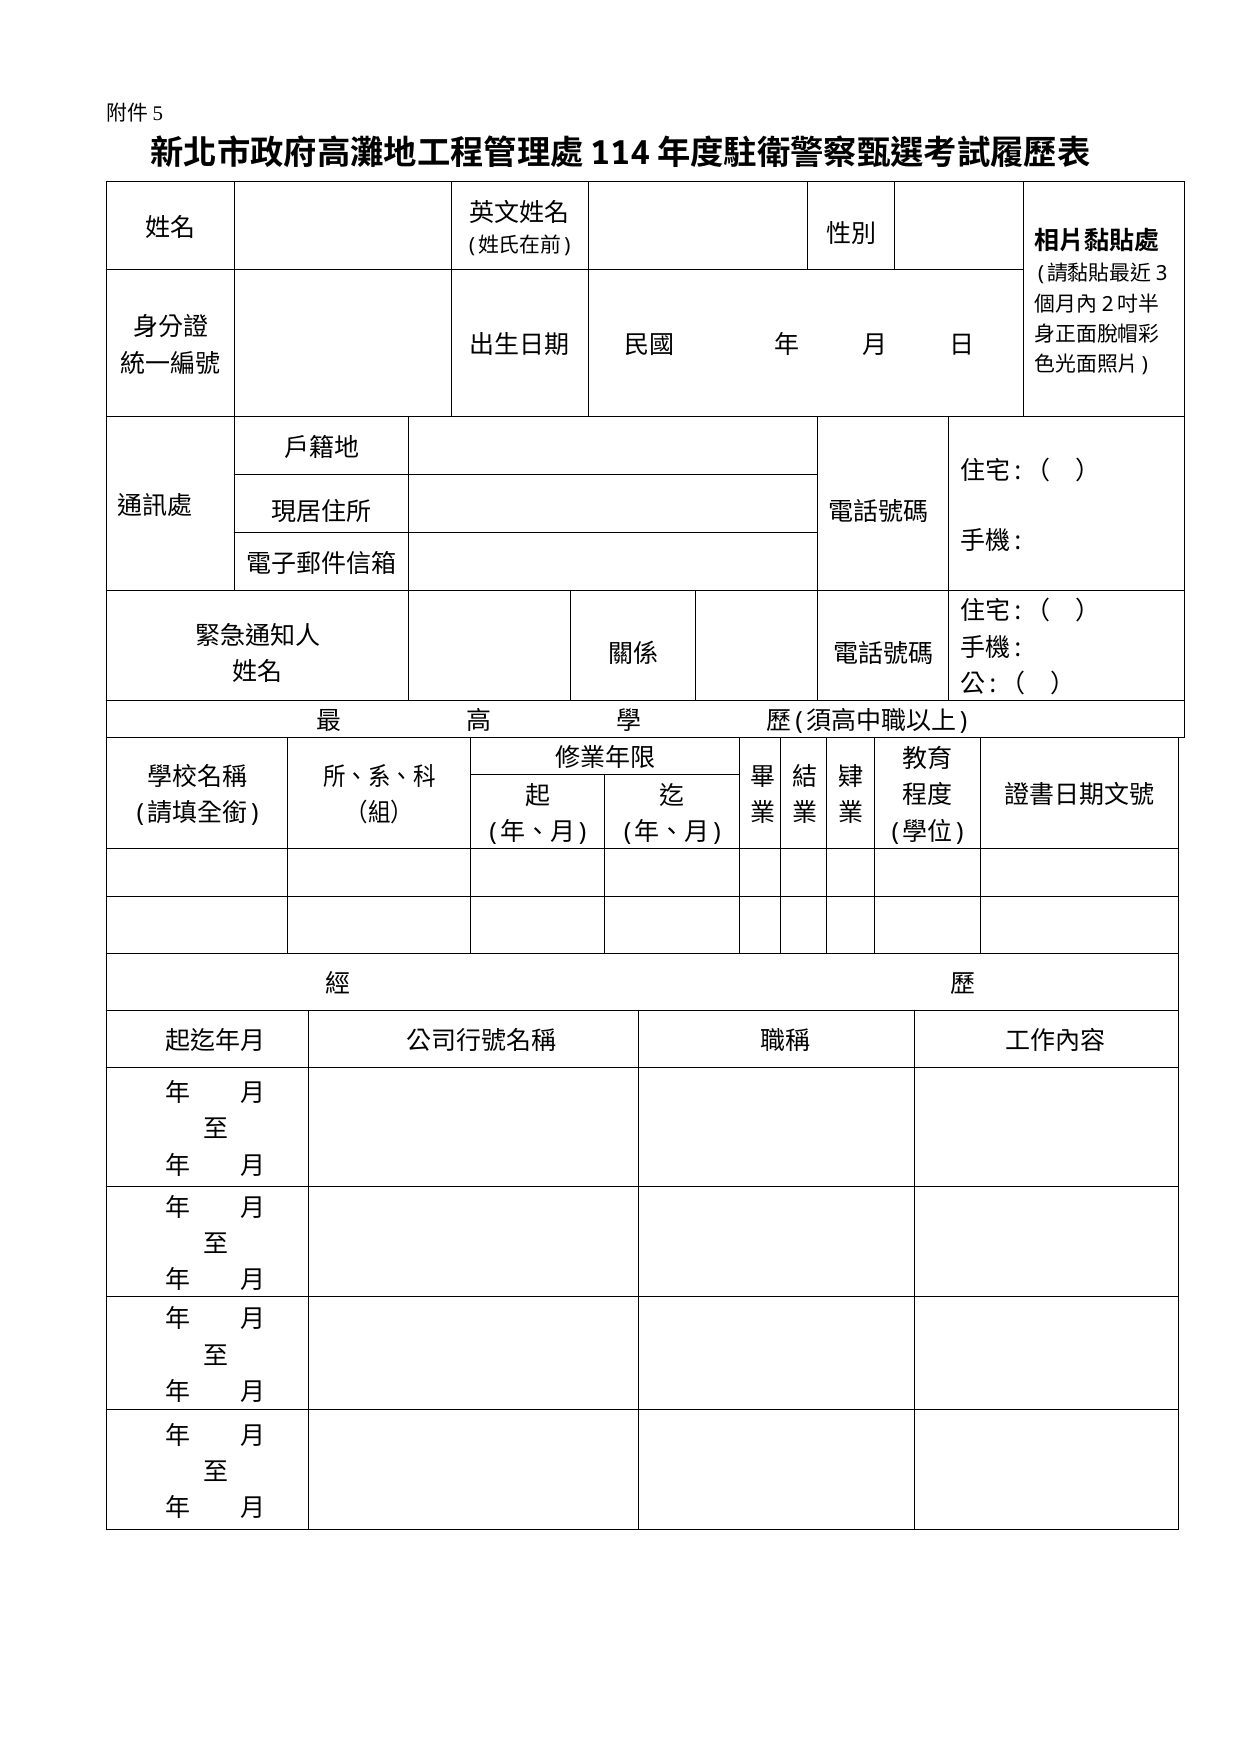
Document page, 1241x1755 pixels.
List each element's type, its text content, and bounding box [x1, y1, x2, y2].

table_cell [639, 1187, 914, 1296]
table_cell 年 月 至 年 月 [107, 1410, 308, 1529]
table_cell [915, 1297, 1178, 1409]
table_cell 公司行號名稱 [309, 1011, 638, 1067]
table_cell [875, 849, 980, 896]
table_cell 工作內容 [915, 1011, 1178, 1067]
table_cell [696, 591, 817, 699]
table_cell [409, 591, 570, 699]
table_cell 年 月 至 年 月 [107, 1297, 308, 1409]
table_cell [639, 1068, 914, 1186]
table_cell [1179, 1010, 1184, 1067]
table_cell [639, 1410, 914, 1529]
table_cell 經 歷 [107, 954, 1178, 1010]
table_cell [471, 897, 604, 953]
table_cell 緊急通知人 姓名 [107, 591, 408, 699]
table_cell 結業 [781, 738, 826, 848]
table_cell 現居住所 [235, 475, 408, 532]
table_cell [1179, 1296, 1184, 1409]
table_cell [1179, 896, 1184, 953]
subtitle 新北市政府高灘地工程管理處114年度駐衛警察甄選考試履歷表 [106, 126, 1134, 174]
table_cell [288, 897, 470, 953]
table_cell [107, 849, 287, 896]
table_cell [915, 1187, 1178, 1296]
table_cell [235, 270, 451, 416]
table_cell [409, 533, 817, 590]
table_cell [1179, 1409, 1184, 1529]
table_cell [981, 849, 1178, 896]
table_cell 肄業 [827, 738, 874, 848]
table_cell 最 高 學 歷(須高中職以上) [107, 701, 1184, 737]
table_cell [1179, 1067, 1184, 1186]
table_cell 出生日期 [452, 270, 588, 416]
table_cell 住宅:（ ） 手機: 公:（ ） [949, 591, 1184, 699]
table_cell 起 (年、月) [471, 775, 604, 848]
table_cell 身分證 統一編號 [107, 270, 234, 416]
table_cell [827, 849, 874, 896]
table_cell 電子郵件信箱 [235, 533, 408, 590]
table_cell 住宅:（ ） 手機: [949, 417, 1184, 590]
table_cell [1179, 953, 1184, 1010]
table_cell 電話號碼 [818, 591, 948, 699]
table_header 姓名 [107, 182, 234, 269]
table_cell [740, 897, 780, 953]
table_cell [981, 897, 1178, 953]
table_cell 民國 年 月 日 [589, 270, 1023, 416]
table_cell [781, 897, 826, 953]
table_header 性別 [808, 182, 894, 269]
table_cell [471, 849, 604, 896]
table_cell 教育 程度 (學位) [875, 738, 980, 848]
table_header [235, 182, 451, 269]
table_cell 所、系、科（組） [288, 738, 470, 848]
table_cell [309, 1187, 638, 1296]
table_cell [740, 849, 780, 896]
table_cell [1179, 1186, 1184, 1296]
table_cell [875, 897, 980, 953]
table_header [895, 182, 1023, 269]
table_cell 修業年限 [471, 738, 739, 774]
table_cell 證書日期文號 [981, 738, 1178, 848]
table_cell 起迄年月 [107, 1011, 308, 1067]
table_cell [1179, 774, 1184, 848]
table_cell 通訊處 [107, 417, 234, 590]
table_cell 迄 (年、月) [605, 775, 739, 848]
table_cell 關係 [571, 591, 695, 699]
table_cell 年 月 至 年 月 [107, 1068, 308, 1186]
table_cell [309, 1068, 638, 1186]
table_header 相片黏貼處 (請黏貼最近3個月內2吋半身正面脫帽彩色光面照片) [1024, 182, 1184, 416]
table_cell 畢業 [740, 738, 780, 848]
table_cell [915, 1410, 1178, 1529]
table_cell [639, 1297, 914, 1409]
table_cell [288, 849, 470, 896]
table_cell [409, 417, 817, 473]
table_cell [107, 897, 287, 953]
table_cell 電話號碼 [818, 417, 948, 590]
table_cell 職稱 [639, 1011, 914, 1067]
table_header 英文姓名(姓氏在前) [452, 182, 588, 269]
table_cell 學校名稱 (請填全銜) [107, 738, 287, 848]
table_cell [827, 897, 874, 953]
table_cell [409, 475, 817, 532]
table_cell [605, 849, 739, 896]
table_cell [1179, 848, 1184, 896]
table_cell [781, 849, 826, 896]
table_cell [309, 1297, 638, 1409]
table_header [589, 182, 807, 269]
table_cell [1179, 738, 1184, 774]
table_cell [605, 897, 739, 953]
table_cell 戶籍地 [235, 417, 408, 473]
table_cell 年 月 至 年 月 [107, 1187, 308, 1296]
table_cell [915, 1068, 1178, 1186]
table_cell [309, 1410, 638, 1529]
